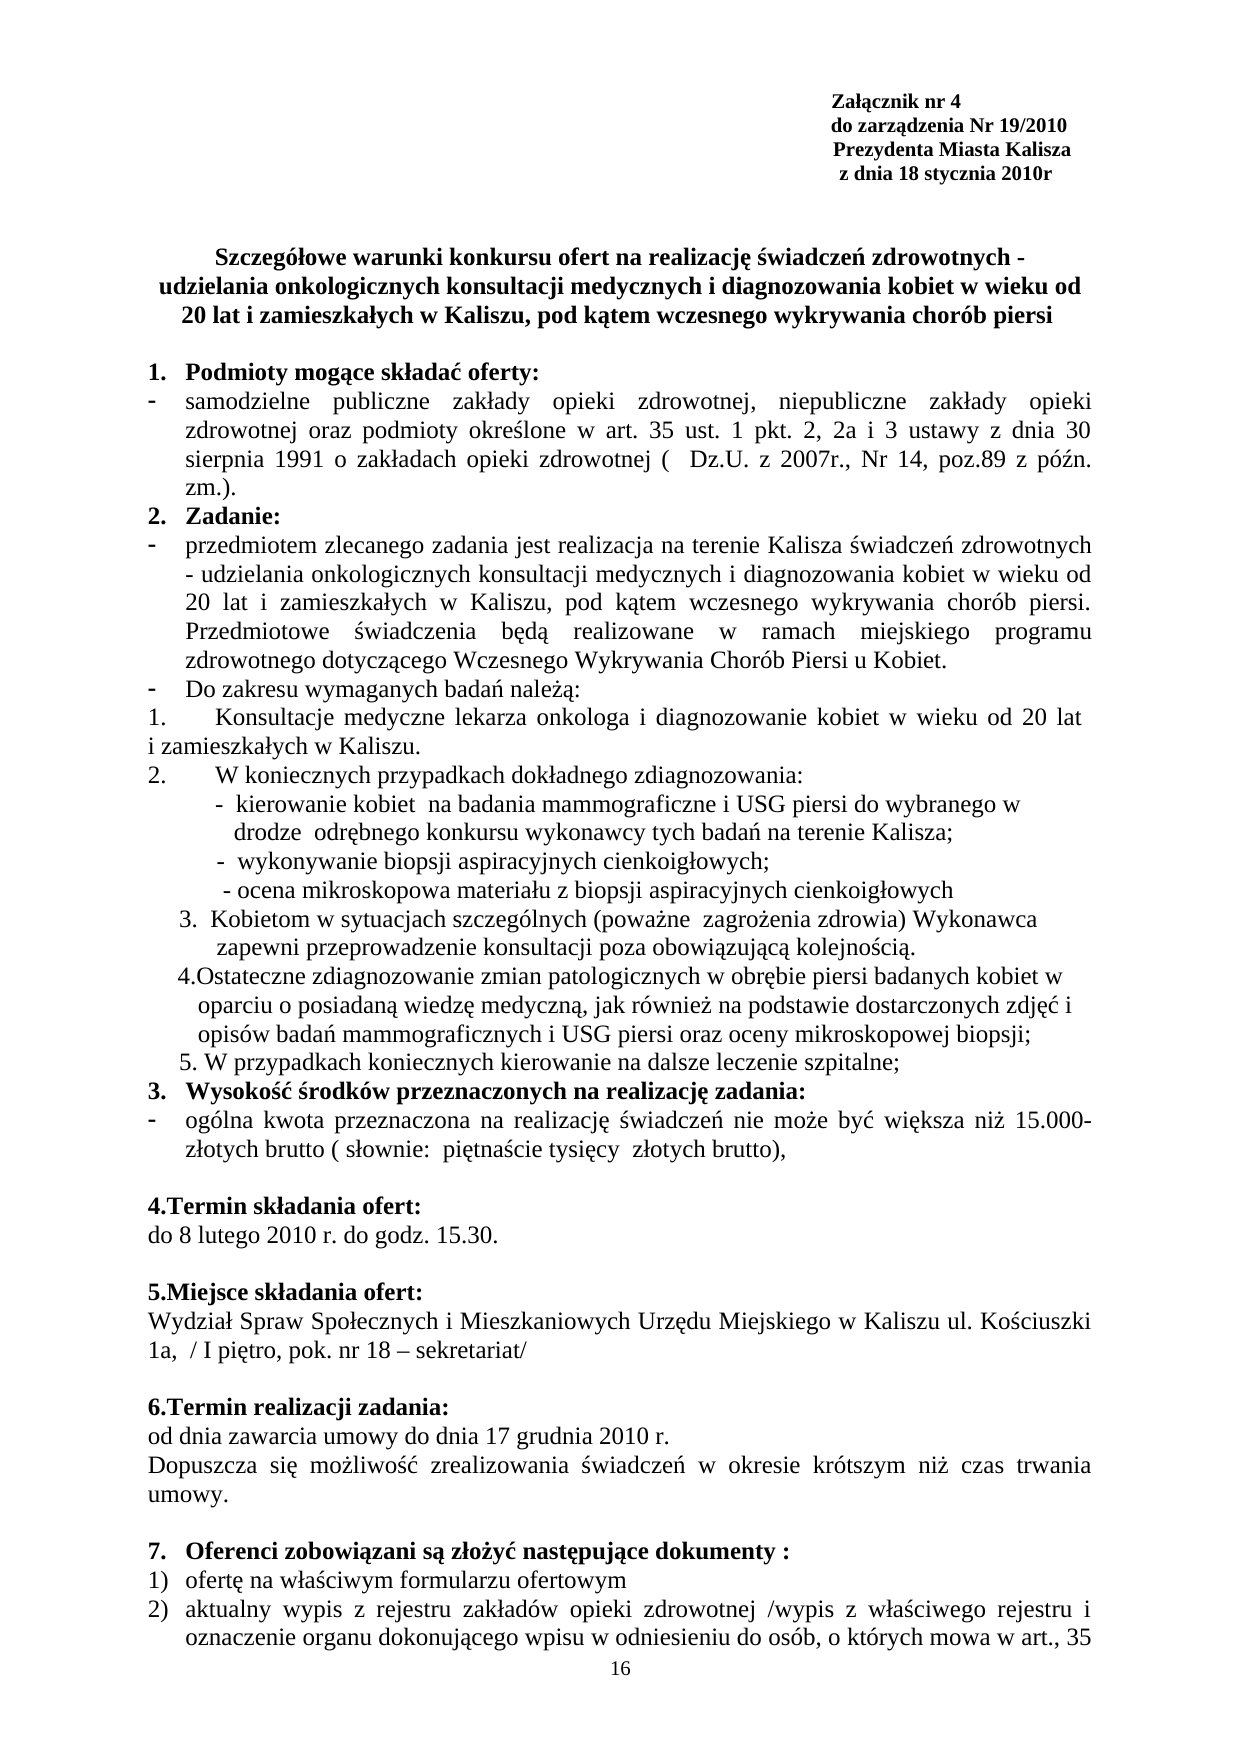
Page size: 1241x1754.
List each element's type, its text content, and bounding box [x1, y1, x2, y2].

text 5.Miejsce składania ofert: [148, 1277, 1092, 1306]
list Do zakresu wymaganych badań należą: [148, 674, 1092, 702]
text 4.Ostateczne zdiagnozowanie zmian patologicznych w obrębie piersi badanych kobiet w [177, 961, 1093, 990]
list aktualny wypis z rejestru zakładów opieki zdrowotnej /wypis z właściwego rejestru i oznaczenie organu dokonującego wpisu w odniesieniu do osób, o których mowa w art., 35 [148, 1594, 1092, 1651]
text - wykonywanie biopsji aspiracyjnych cienkoigłowych; [148, 846, 1093, 875]
list W koniecznych przypadkach dokładnego zdiagnozowania: [148, 760, 1093, 789]
text drodze odrębnego konkursu wykonawcy tych badań na terenie Kalisza; [177, 817, 1093, 846]
text Wydział Spraw Społecznych i Mieszkaniowych Urzędu Miejskiego w Kaliszu ul. Kościuszki 1a, / I piętro, pok. nr 18 – sekretariat/ [148, 1306, 1092, 1364]
text do 8 lutego 2010 r. do godz. 15.30. [148, 1220, 1092, 1249]
list Wysokość środków przeznaczonych na realizację zadania: [148, 1076, 1092, 1105]
text 3. Kobietom w sytuacjach szczególnych (poważne zagrożenia zdrowia) Wykonawca [148, 904, 1093, 932]
text zapewni przeprowadzenie konsultacji poza obowiązującą kolejnością. [148, 932, 1093, 961]
text opisów badań mammograficznych i USG piersi oraz oceny mikroskopowej biopsji; [148, 1019, 1093, 1047]
list ogólna kwota przeznaczona na realizację świadczeń nie może być większa niż 15.000- złotych brutto ( słownie: piętnaście tysięcy złotych brutto), [148, 1105, 1092, 1162]
text z dnia 18 stycznia 2010r [516, 161, 1092, 185]
text Szczegółowe warunki konkursu ofert na realizację świadczeń zdrowotnych - udzielania onkologicznych konsultacji medycznych i diagnozowania kobiet w wieku od 20 lat i zamieszkałych w Kaliszu, pod kątem wczesnego wykrywania chorób piersi [148, 242, 1092, 329]
text Prezydenta Miasta Kalisza [811, 137, 1092, 161]
text 4.Termin składania ofert: [148, 1191, 1092, 1220]
text - kierowanie kobiet na badania mammograficzne i USG piersi do wybranego w [215, 789, 1093, 817]
text oparciu o posiadaną wiedzę medyczną, jak również na podstawie dostarczonych zdjęć i [148, 990, 1093, 1019]
text do zarządzenia Nr 19/2010 [664, 113, 1092, 137]
text od dnia zawarcia umowy do dnia 17 grudnia 2010 r. [148, 1421, 1092, 1450]
list przedmiotem zlecanego zadania jest realizacja na terenie Kalisza świadczeń zdrowotnych - udzielania onkologicznych konsultacji medycznych i diagnozowania kobiet w wieku od 20 lat i zamieszkałych w Kaliszu, pod kątem wczesnego wykrywania chorób piersi. Przedmiotowe świadczenia będą realizowane w ramach miejskiego programu zdrowotnego dotyczącego Wczesnego Wykrywania Chorób Piersi u Kobiet. [148, 530, 1092, 674]
text 7. Oferenci zobowiązani są złożyć następujące dokumenty : [148, 1536, 1092, 1565]
list Zadanie: [148, 501, 1092, 530]
text Dopuszcza się możliwość zrealizowania świadczeń w okresie krótszym niż czas trwania umowy. [148, 1450, 1092, 1507]
list Podmioty mogące składać oferty: [148, 357, 1092, 386]
list Konsultacje medyczne lekarza onkologa i diagnozowanie kobiet w wieku od 20 lat i zamieszkałych w Kaliszu. [148, 702, 1093, 760]
list ofertę na właściwym formularzu ofertowym [148, 1565, 1092, 1594]
text 6.Termin realizacji zadania: [148, 1392, 1092, 1421]
text Załącznik nr 4 [516, 89, 1092, 113]
text - ocena mikroskopowa materiału z biopsji aspiracyjnych cienkoigłowych [148, 875, 1093, 904]
list samodzielne publiczne zakłady opieki zdrowotnej, niepubliczne zakłady opieki zdrowotnej oraz podmioty określone w art. 35 ust. 1 pkt. 2, 2a i 3 ustawy z dnia 30 sierpnia 1991 o zakładach opieki zdrowotnej ( Dz.U. z 2007r., Nr 14, poz.89 z późn. zm.). [148, 386, 1092, 501]
text 5. W przypadkach koniecznych kierowanie na dalsze leczenie szpitalne; [148, 1047, 1092, 1076]
